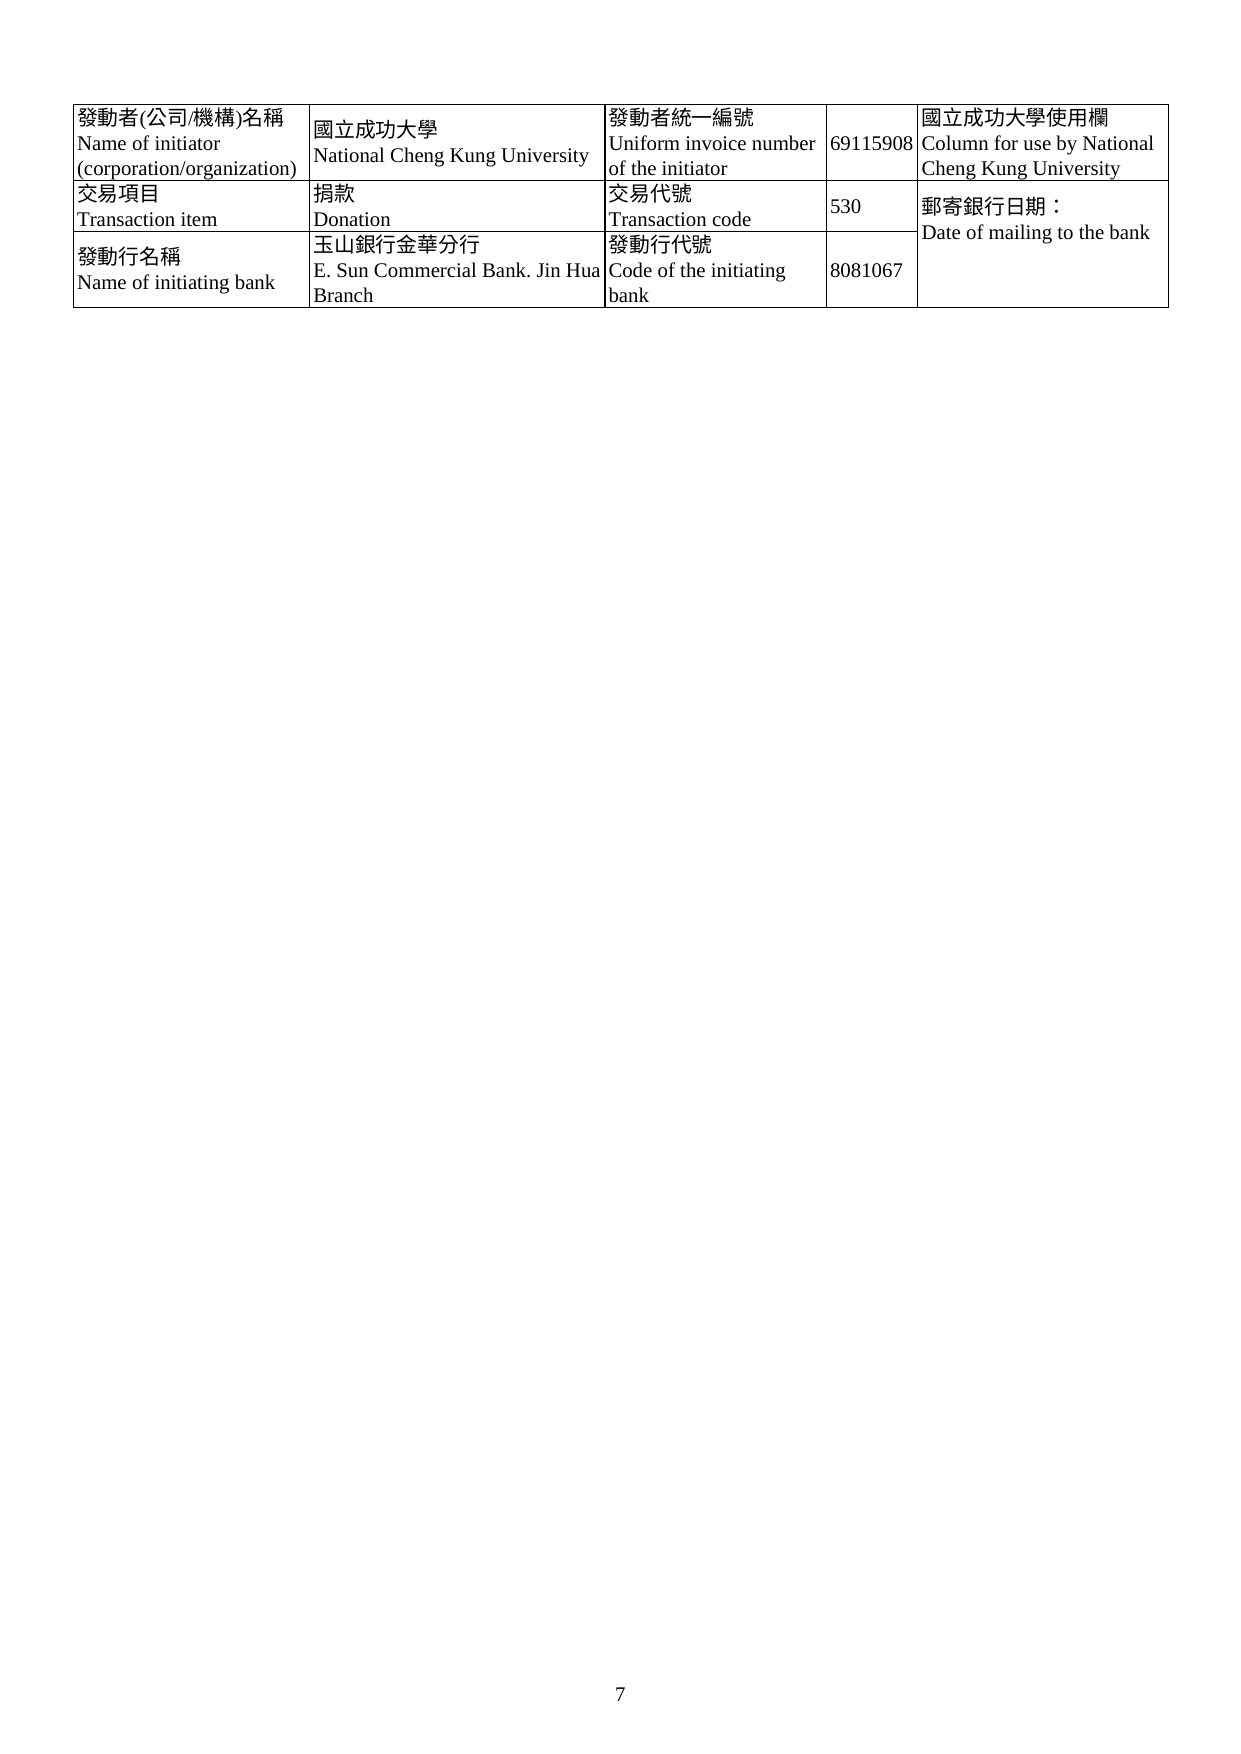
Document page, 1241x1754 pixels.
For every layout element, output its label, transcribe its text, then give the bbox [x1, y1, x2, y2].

table_cell 交易代號 Transaction code [606, 181, 826, 231]
table_cell 玉山銀行金華分行 E. Sun Commercial Bank. Jin Hua Branch [310, 232, 604, 307]
table_cell 發動行名稱 Name of initiating bank [74, 232, 309, 307]
table_header 發動者統一編號 Uniform invoice number of the initiator [606, 105, 826, 180]
table_header 國立成功大學使用欄 Column for use by National Cheng Kung University [918, 105, 1168, 180]
table_cell 發動行代號 Code of the initiating bank [606, 232, 826, 307]
table_header 國立成功大學 National Cheng Kung University [310, 105, 604, 180]
table_cell 交易項目 Transaction item [74, 181, 309, 231]
table_cell 8081067 [827, 232, 917, 307]
table_header 69115908 [827, 105, 917, 180]
table_cell 530 [827, 181, 917, 231]
table_header 發動者(公司/機構)名稱 Name of initiator (corporation/organization) [74, 105, 309, 180]
table_cell 捐款 Donation [310, 181, 604, 231]
table_cell 郵寄銀行日期： Date of mailing to the bank [918, 181, 1168, 307]
